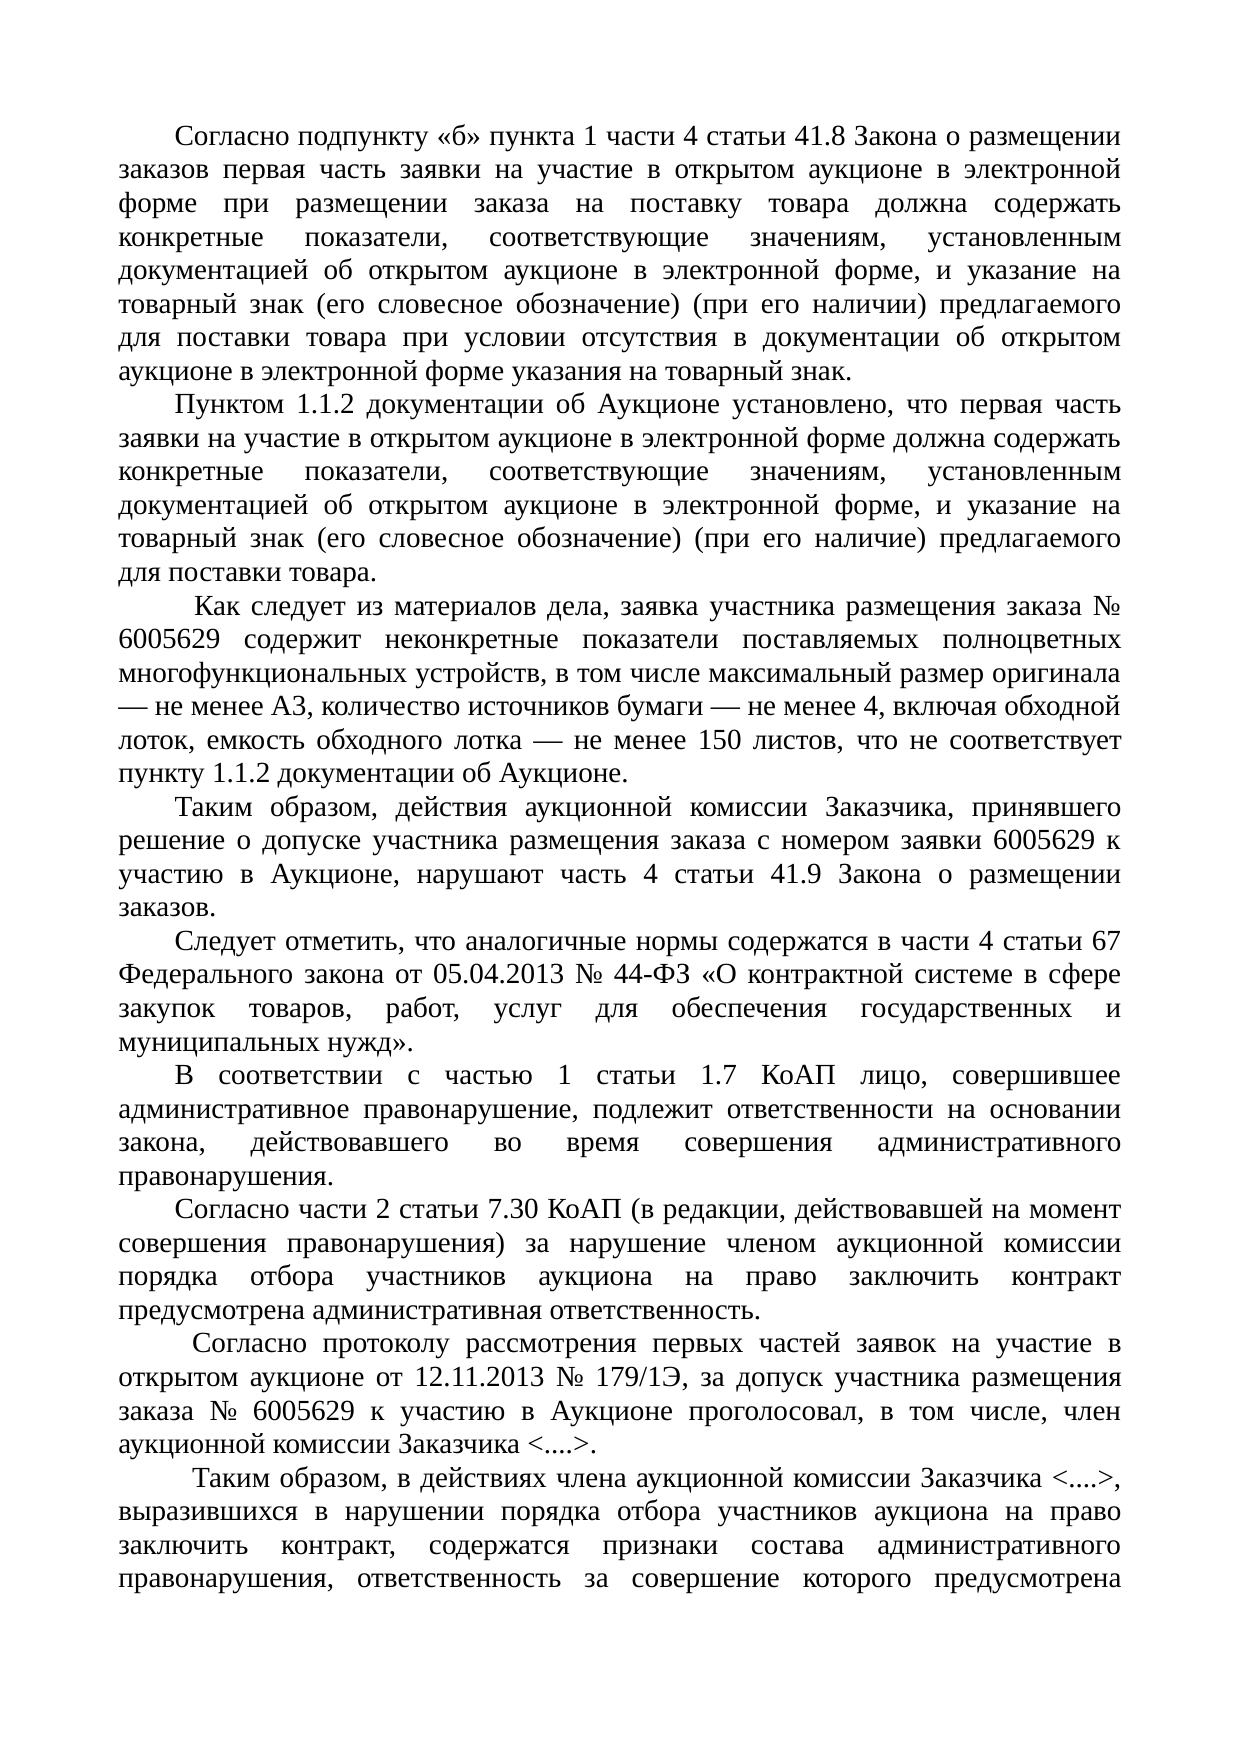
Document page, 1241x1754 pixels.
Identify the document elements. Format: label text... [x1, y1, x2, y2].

text Пунктом 1.1.2 документации об Аукционе установлено, что первая часть заявки на участие в открытом аукционе в электронной форме должна содержать конкретные показатели, соответствующие значениям, установленным документацией об открытом аукционе в электронной форме, и указание на товарный знак (его словесное обозначение) (при его наличие) предлагаемого для поставки товара. [118, 386, 1122, 588]
text Следует отметить, что аналогичные нормы содержатся в части 4 статьи 67 Федерального закона от 05.04.2013 № 44-ФЗ «О контрактной системе в сфере закупок товаров, работ, услуг для обеспечения государственных и муниципальных нужд». [118, 923, 1122, 1057]
text Таким образом, действия аукционной комиссии Заказчика, принявшего решение о допуске участника размещения заказа с номером заявки 6005629 к участию в Аукционе, нарушают часть 4 статьи 41.9 Закона о размещении заказов. [118, 789, 1122, 923]
text Как следует из материалов дела, заявка участника размещения заказа № 6005629 содержит неконкретные показатели поставляемых полноцветных многофункциональных устройств, в том числе максимальный размер оригинала — не менее А3, количество источников бумаги — не менее 4, включая обходной лоток, емкость обходного лотка — не менее 150 листов, что не соответствует пункту 1.1.2 документации об Аукционе. [118, 588, 1122, 789]
text Согласно подпункту «б» пункта 1 части 4 статьи 41.8 Закона о размещении заказов первая часть заявки на участие в открытом аукционе в электронной форме при размещении заказа на поставку товара должна содержать конкретные показатели, соответствующие значениям, установленным документацией об открытом аукционе в электронной форме, и указание на товарный знак (его словесное обозначение) (при его наличии) предлагаемого для поставки товара при условии отсутствия в документации об открытом аукционе в электронной форме указания на товарный знак. [118, 118, 1122, 386]
text Согласно части 2 статьи 7.30 КоАП (в редакции, действовавшей на момент совершения правонарушения) за нарушение членом аукционной комиссии порядка отбора участников аукциона на право заключить контракт предусмотрена административная ответственность. [118, 1191, 1122, 1326]
text Таким образом, в действиях члена аукционной комиссии Заказчика <....>, выразившихся в нарушении порядка отбора участников аукциона на право заключить контракт, содержатся признаки состава административного правонарушения, ответственность за совершение которого предусмотрена [118, 1460, 1122, 1594]
text В соответствии с частью 1 статьи 1.7 КоАП лицо, совершившее административное правонарушение, подлежит ответственности на основании закона, действовавшего во время совершения административного правонарушения. [118, 1057, 1122, 1191]
text Согласно протоколу рассмотрения первых частей заявок на участие в открытом аукционе от 12.11.2013 № 179/1Э, за допуск участника размещения заказа № 6005629 к участию в Аукционе проголосовал, в том числе, член аукционной комиссии Заказчика <....>. [118, 1326, 1122, 1460]
